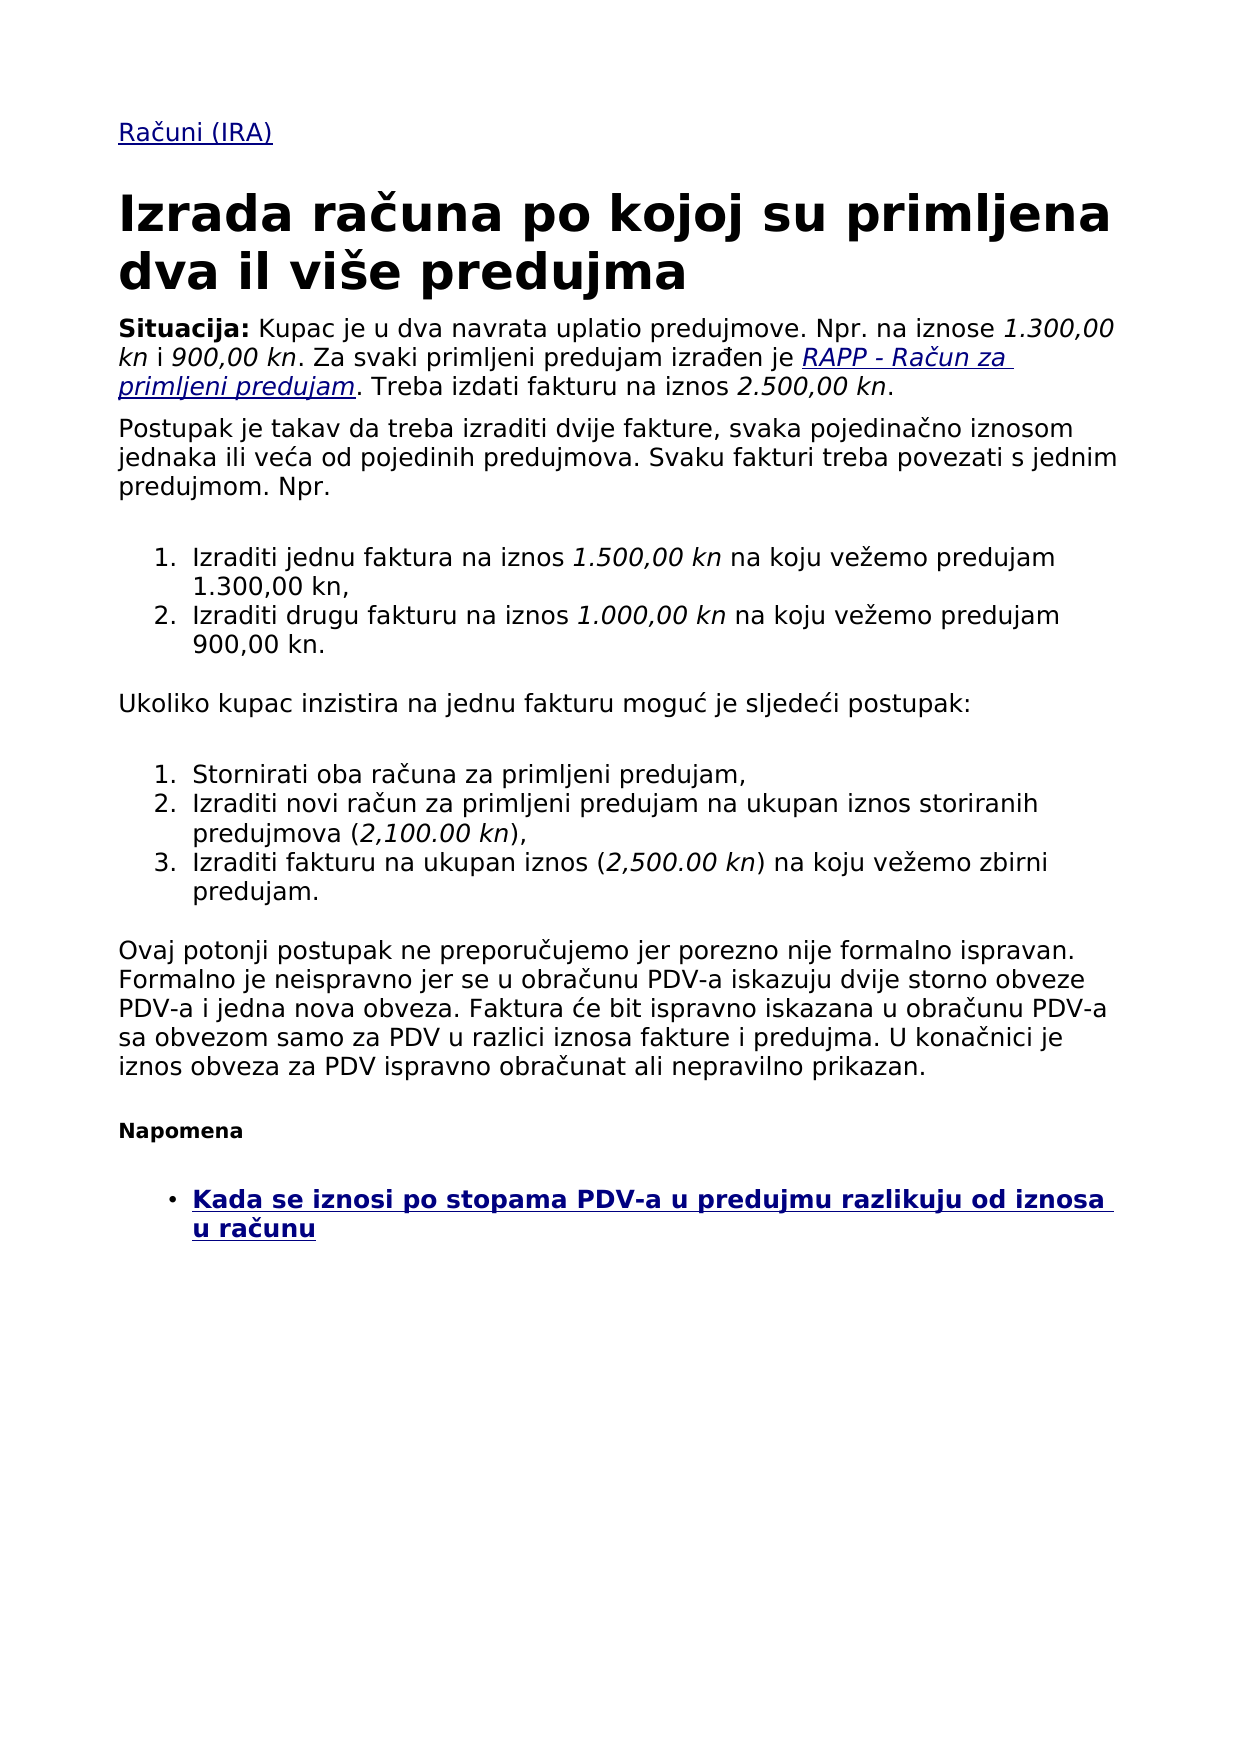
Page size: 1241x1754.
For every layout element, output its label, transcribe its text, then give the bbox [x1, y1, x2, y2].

list Izraditi novi račun za primljeni predujam na ukupan iznos storiranih predujmova (2,100.00 kn), [177, 790, 1122, 848]
subtitle Izrada računa po kojoj su primljena dva il više predujma [118, 185, 1122, 301]
list Kada se iznosi po stopama PDV-a u predujmu razlikuju od iznosa u računu [177, 1185, 1122, 1244]
list Izraditi fakturu na ukupan iznos (2,500.00 kn) na koju vežemo zbirni predujam. [177, 848, 1122, 906]
list Izraditi drugu fakturu na iznos 1.000,00 kn na koju vežemo predujam 900,00 kn. [177, 602, 1122, 660]
text Postupak je takav da treba izraditi dvije fakture, svaka pojedinačno iznosom jednaka ili veća od pojedinih predujmova. Svaku fakturi treba povezati s jednim predujmom. Npr. [118, 414, 1122, 501]
list Stornirati oba računa za primljeni predujam, [177, 761, 1122, 790]
text Ovaj potonji postupak ne preporučujemo jer porezno nije formalno ispravan. Formalno je neispravno jer se u obračunu PDV-a iskazuju dvije storno obveze PDV-a i jedna nova obveza. Faktura će bit ispravno iskazana u obračunu PDV-a sa obvezom samo za PDV u razlici iznosa fakture i predujma. U konačnici je iznos obveza za PDV ispravno obračunat ali nepravilno prikazan. [118, 936, 1122, 1082]
list Izraditi jednu faktura na iznos 1.500,00 kn na koju vežemo predujam 1.300,00 kn, [177, 543, 1122, 602]
subtitle Napomena [118, 1119, 1122, 1143]
text Ukoliko kupac inzistira na jednu fakturu moguć je sljedeći postupak: [118, 689, 1122, 718]
text Računi (IRA) [118, 118, 1122, 147]
text Situacija: Kupac je u dva navrata uplatio predujmove. Npr. na iznose 1.300,00 kn i 900,00 kn. Za svaki primljeni predujam izrađen je RAPP - Račun za primljeni predujam. Treba izdati fakturu na iznos 2.500,00 kn. [118, 314, 1122, 401]
